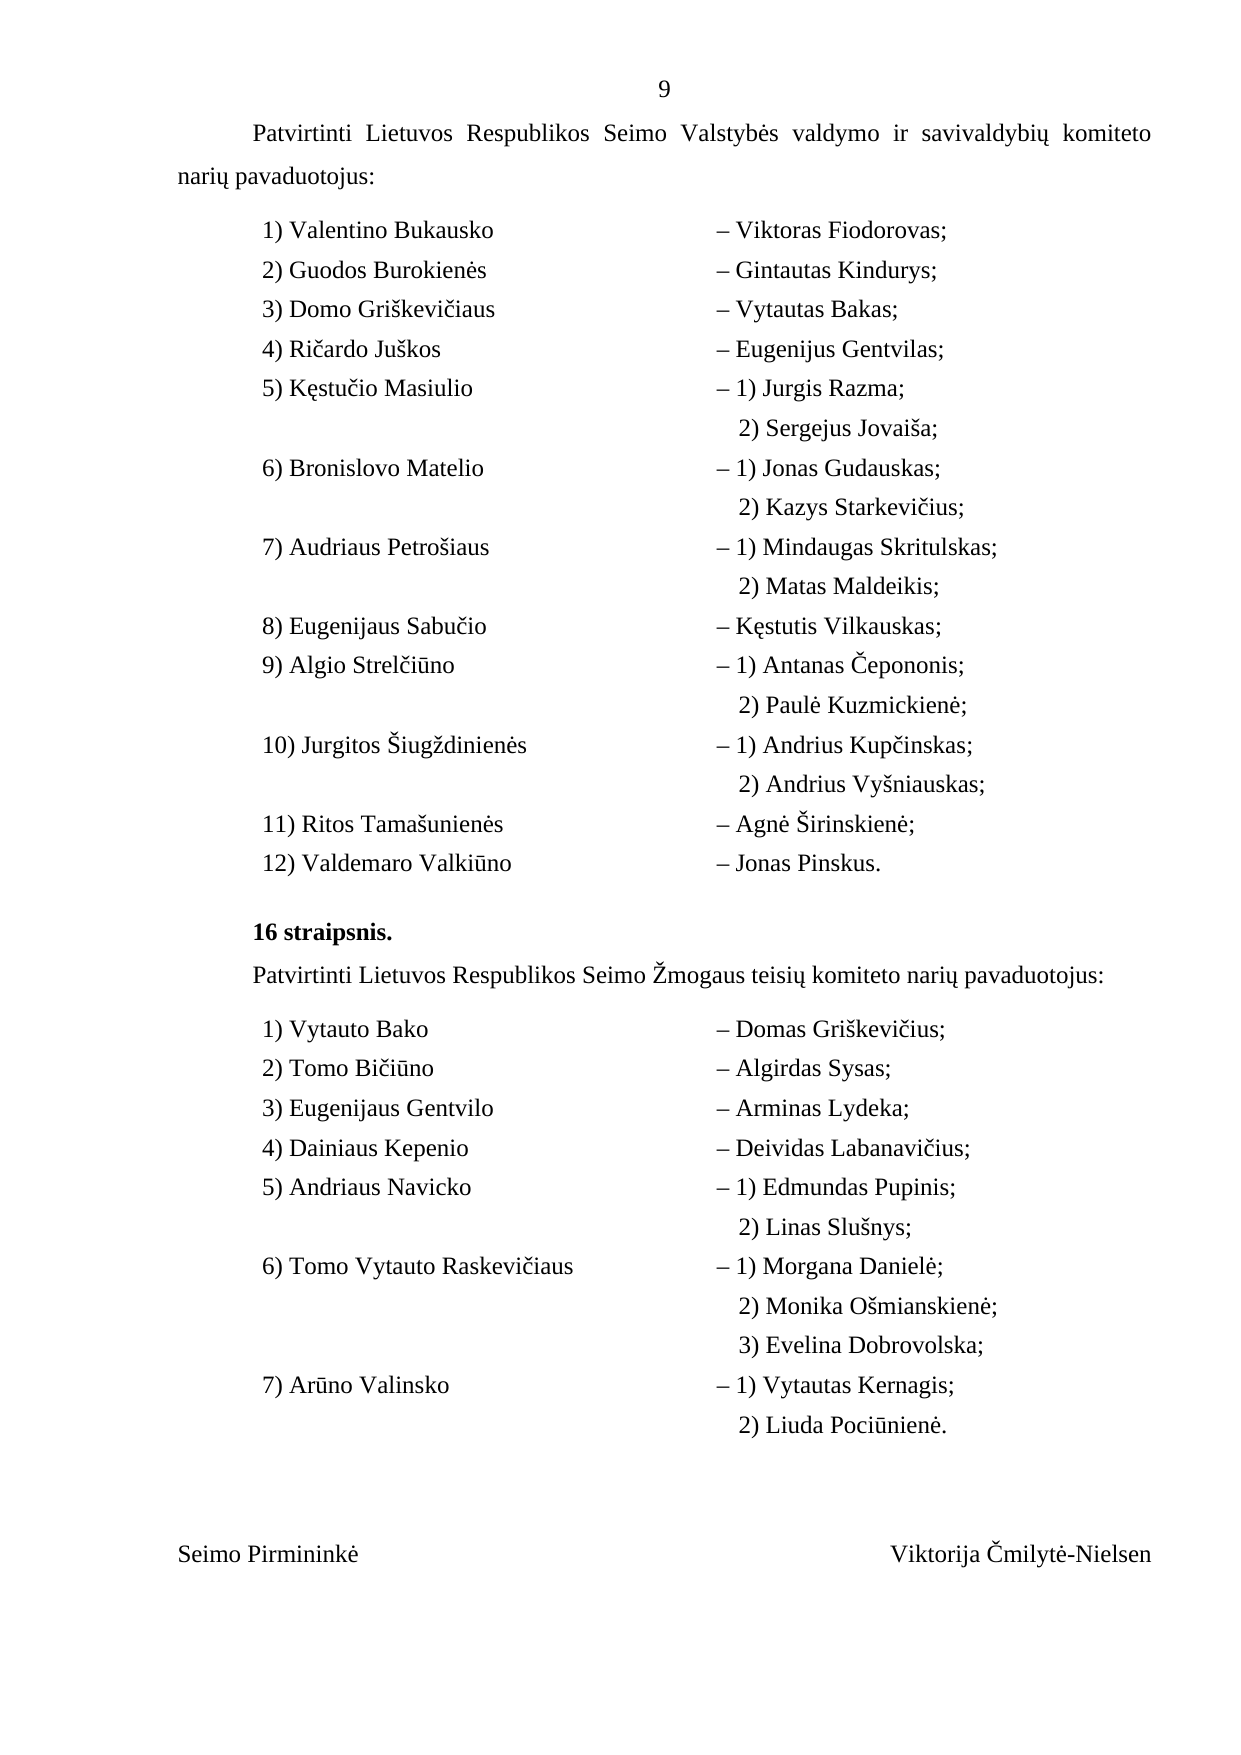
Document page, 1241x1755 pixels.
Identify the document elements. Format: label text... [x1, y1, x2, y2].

text 16 straipsnis. [177, 917, 1152, 946]
table_cell 12) Valdemaro Valkiūno [236, 838, 691, 877]
table_header – Viktoras Fiodorovas; [691, 204, 1151, 244]
table_cell – 1) Antanas Čepononis; 2) Paulė Kuzmickienė; [691, 640, 1151, 719]
table_cell – Kęstutis Vilkauskas; [691, 600, 1151, 640]
table_header 1) Vytauto Bako [236, 1003, 691, 1043]
table_cell 4) Ričardo Juškos [236, 323, 691, 363]
table_cell 6) Tomo Vytauto Raskevičiaus [236, 1241, 691, 1359]
table_cell 4) Dainiaus Kepenio [236, 1122, 691, 1161]
table_cell 7) Arūno Valinsko [236, 1359, 691, 1438]
table_cell 11) Ritos Tamašunienės [236, 798, 691, 838]
table_cell 7) Audriaus Petrošiaus [236, 521, 691, 600]
table_header – Domas Griškevičius; [691, 1003, 1151, 1043]
table_header 1) Valentino Bukausko [236, 204, 691, 244]
table_cell 9) Algio Strelčiūno [236, 640, 691, 719]
table_cell – 1) Edmundas Pupinis; 2) Linas Slušnys; [691, 1161, 1151, 1241]
table_cell 8) Eugenijaus Sabučio [236, 600, 691, 640]
table_cell – 1) Jurgis Razma; 2) Sergejus Jovaiša; [691, 363, 1151, 442]
table_cell – Eugenijus Gentvilas; [691, 323, 1151, 363]
text Seimo Pirmininkė Viktorija Čmilytė-Nielsen [177, 1539, 1152, 1568]
table_cell 5) Andriaus Navicko [236, 1161, 691, 1241]
table_cell 10) Jurgitos Šiugždinienės [236, 719, 691, 798]
table_cell 3) Eugenijaus Gentvilo [236, 1082, 691, 1122]
table_cell – Arminas Lydeka; [691, 1082, 1151, 1122]
table_cell 5) Kęstučio Masiulio [236, 363, 691, 442]
table_cell – 1) Jonas Gudauskas; 2) Kazys Starkevičius; [691, 442, 1151, 521]
table_cell – 1) Morgana Danielė; 2) Monika Ošmianskienė; 3) Evelina Dobrovolska; [691, 1241, 1151, 1359]
text Patvirtinti Lietuvos Respublikos Seimo Valstybės valdymo ir savivaldybių komiteto narių pavaduotojus: [177, 118, 1152, 190]
table_cell 3) Domo Griškevičiaus [236, 284, 691, 323]
table_cell – 1) Mindaugas Skritulskas; 2) Matas Maldeikis; [691, 521, 1151, 600]
table_cell – Vytautas Bakas; [691, 284, 1151, 323]
table_cell – Algirdas Sysas; [691, 1043, 1151, 1082]
table_cell – Gintautas Kindurys; [691, 244, 1151, 283]
table_cell – 1) Andrius Kupčinskas; 2) Andrius Vyšniauskas; [691, 719, 1151, 798]
table_cell – 1) Vytautas Kernagis; 2) Liuda Pociūnienė. [691, 1359, 1151, 1438]
table_cell – Agnė Širinskienė; [691, 798, 1151, 838]
table_cell – Deividas Labanavičius; [691, 1122, 1151, 1161]
text Patvirtinti Lietuvos Respublikos Seimo Žmogaus teisių komiteto narių pavaduotojus: [177, 960, 1152, 989]
table_cell – Jonas Pinskus. [691, 838, 1151, 877]
table_cell 6) Bronislovo Matelio [236, 442, 691, 521]
table_cell 2) Tomo Bičiūno [236, 1043, 691, 1082]
table_cell 2) Guodos Burokienės [236, 244, 691, 283]
